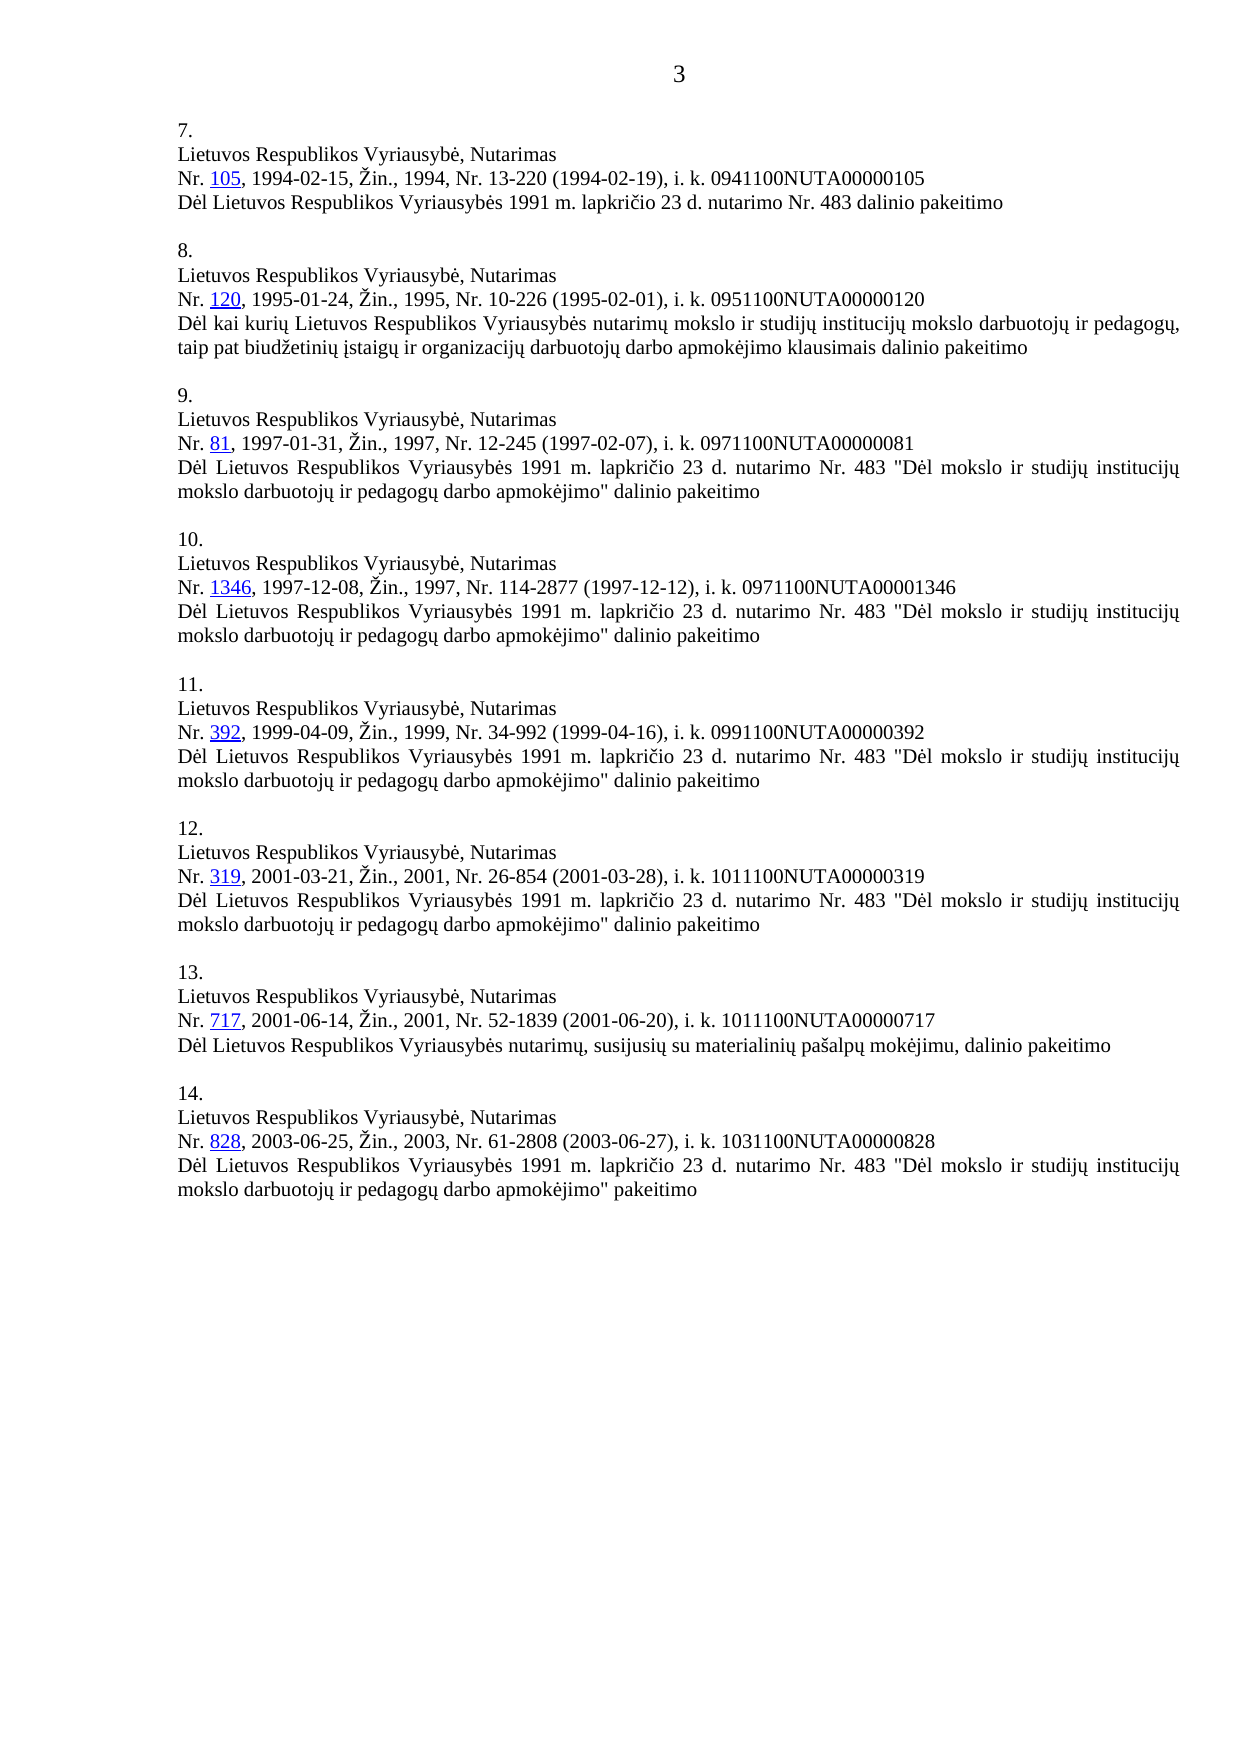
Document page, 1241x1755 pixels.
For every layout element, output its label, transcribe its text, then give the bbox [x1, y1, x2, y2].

text Nr. 319, 2001-03-21, Žin., 2001, Nr. 26-854 (2001-03-28), i. k. 1011100NUTA00000319 [177, 864, 1181, 888]
text Nr. 105, 1994-02-15, Žin., 1994, Nr. 13-220 (1994-02-19), i. k. 0941100NUTA00000105 [177, 166, 1181, 190]
text Nr. 392, 1999-04-09, Žin., 1999, Nr. 34-992 (1999-04-16), i. k. 0991100NUTA00000392 [177, 720, 1181, 744]
text Dėl Lietuvos Respublikos Vyriausybės 1991 m. lapkričio 23 d. nutarimo Nr. 483 "Dėl mokslo ir studijų institucijų mokslo darbuotojų ir pedagogų darbo apmokėjimo" dalinio pakeitimo [177, 744, 1181, 792]
text Dėl Lietuvos Respublikos Vyriausybės 1991 m. lapkričio 23 d. nutarimo Nr. 483 "Dėl mokslo ir studijų institucijų mokslo darbuotojų ir pedagogų darbo apmokėjimo" dalinio pakeitimo [177, 599, 1181, 647]
text Lietuvos Respublikos Vyriausybė, Nutarimas [177, 840, 1181, 864]
text Dėl Lietuvos Respublikos Vyriausybės 1991 m. lapkričio 23 d. nutarimo Nr. 483 dalinio pakeitimo [177, 190, 1181, 214]
text Lietuvos Respublikos Vyriausybė, Nutarimas [177, 984, 1181, 1008]
text 11. [177, 672, 1181, 696]
text Nr. 120, 1995-01-24, Žin., 1995, Nr. 10-226 (1995-02-01), i. k. 0951100NUTA00000120 [177, 287, 1181, 311]
text 10. [177, 527, 1181, 551]
text Nr. 1346, 1997-12-08, Žin., 1997, Nr. 114-2877 (1997-12-12), i. k. 0971100NUTA00001346 [177, 575, 1181, 599]
text Lietuvos Respublikos Vyriausybė, Nutarimas [177, 1105, 1181, 1129]
text Dėl kai kurių Lietuvos Respublikos Vyriausybės nutarimų mokslo ir studijų institucijų mokslo darbuotojų ir pedagogų, taip pat biudžetinių įstaigų ir organizacijų darbuotojų darbo apmokėjimo klausimais dalinio pakeitimo [177, 311, 1181, 359]
text Lietuvos Respublikos Vyriausybė, Nutarimas [177, 696, 1181, 720]
text Lietuvos Respublikos Vyriausybė, Nutarimas [177, 407, 1181, 431]
text 8. [177, 238, 1181, 262]
text Lietuvos Respublikos Vyriausybė, Nutarimas [177, 142, 1181, 166]
text Nr. 828, 2003-06-25, Žin., 2003, Nr. 61-2808 (2003-06-27), i. k. 1031100NUTA00000828 [177, 1129, 1181, 1153]
text Dėl Lietuvos Respublikos Vyriausybės 1991 m. lapkričio 23 d. nutarimo Nr. 483 "Dėl mokslo ir studijų institucijų mokslo darbuotojų ir pedagogų darbo apmokėjimo" dalinio pakeitimo [177, 455, 1181, 503]
text Lietuvos Respublikos Vyriausybė, Nutarimas [177, 551, 1181, 575]
text 13. [177, 960, 1181, 984]
text Lietuvos Respublikos Vyriausybė, Nutarimas [177, 262, 1181, 287]
text Nr. 717, 2001-06-14, Žin., 2001, Nr. 52-1839 (2001-06-20), i. k. 1011100NUTA00000717 [177, 1008, 1181, 1032]
text Nr. 81, 1997-01-31, Žin., 1997, Nr. 12-245 (1997-02-07), i. k. 0971100NUTA00000081 [177, 431, 1181, 455]
text 12. [177, 816, 1181, 840]
text Dėl Lietuvos Respublikos Vyriausybės 1991 m. lapkričio 23 d. nutarimo Nr. 483 "Dėl mokslo ir studijų institucijų mokslo darbuotojų ir pedagogų darbo apmokėjimo" pakeitimo [177, 1153, 1181, 1201]
text 14. [177, 1081, 1181, 1105]
text Dėl Lietuvos Respublikos Vyriausybės nutarimų, susijusių su materialinių pašalpų mokėjimu, dalinio pakeitimo [177, 1032, 1181, 1057]
text Dėl Lietuvos Respublikos Vyriausybės 1991 m. lapkričio 23 d. nutarimo Nr. 483 "Dėl mokslo ir studijų institucijų mokslo darbuotojų ir pedagogų darbo apmokėjimo" dalinio pakeitimo [177, 888, 1181, 936]
text 7. [177, 118, 1181, 142]
text 9. [177, 383, 1181, 407]
